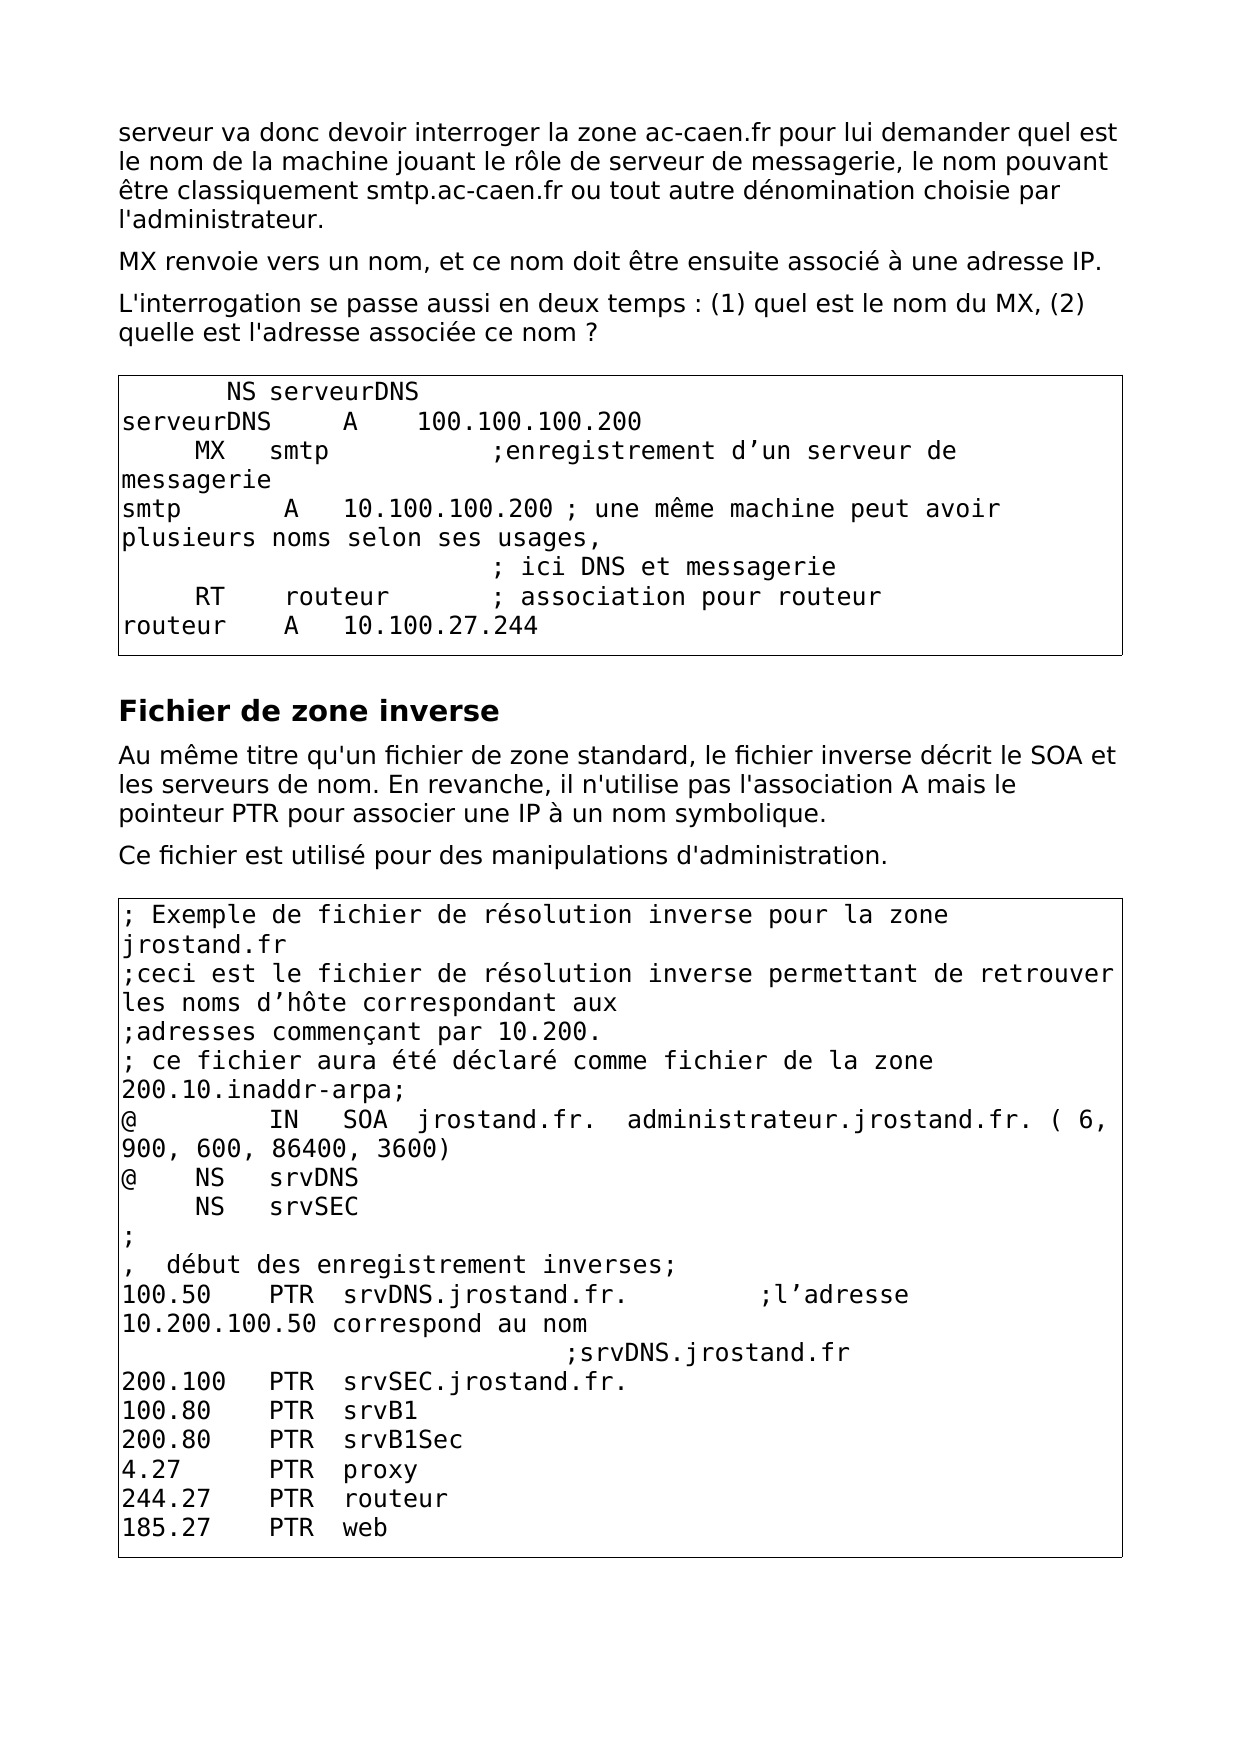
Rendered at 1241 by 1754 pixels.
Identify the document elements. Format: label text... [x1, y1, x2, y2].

text Au même titre qu'un fichier de zone standard, le fichier inverse décrit le SOA et les serveurs de nom. En revanche, il n'utilise pas l'association A mais le pointeur PTR pour associer une IP à un nom symbolique. [118, 741, 1122, 829]
table_header NS serveurDNS serveurDNS A 100.100.100.200 MX smtp ;enregistrement d’un serveur de messagerie smtp A 10.100.100.200 ; une même machine peut avoir plusieurs noms selon ses usages, ; ici DNS et messagerie RT routeur ; association pour routeur routeur A 10.100.27.244 [119, 376, 1122, 655]
subtitle Fichier de zone inverse [118, 695, 1122, 729]
text serveur va donc devoir interroger la zone ac-caen.fr pour lui demander quel est le nom de la machine jouant le rôle de serveur de messagerie, le nom pouvant être classiquement smtp.ac-caen.fr ou tout autre dénomination choisie par l'administrateur. [118, 118, 1122, 235]
text Ce fichier est utilisé pour des manipulations d'administration. [118, 841, 1122, 870]
text MX renvoie vers un nom, et ce nom doit être ensuite associé à une adresse IP. [118, 247, 1122, 276]
text L'interrogation se passe aussi en deux temps : (1) quel est le nom du MX, (2) quelle est l'adresse associée ce nom ? [118, 289, 1122, 347]
table_header ; Exemple de fichier de résolution inverse pour la zone jrostand.fr ;ceci est le fichier de résolution inverse permettant de retrouver les noms d’hôte correspondant aux ;adresses commençant par 10.200. ; ce fichier aura été déclaré comme fichier de la zone 200.10.inaddr-arpa; @ IN SOA jrostand.fr. administrateur.jrostand.fr. ( 6, 900, 600, 86400, 3600) @ NS srvDNS NS srvSEC ; , début des enregistrement inverses; 100.50 PTR srvDNS.jrostand.fr. ;l’adresse 10.200.100.50 correspond au nom ;srvDNS.jrostand.fr 200.100 PTR srvSEC.jrostand.fr. 100.80 PTR srvB1 200.80 PTR srvB1Sec 4.27 PTR proxy 244.27 PTR routeur 185.27 PTR web [119, 899, 1122, 1557]
